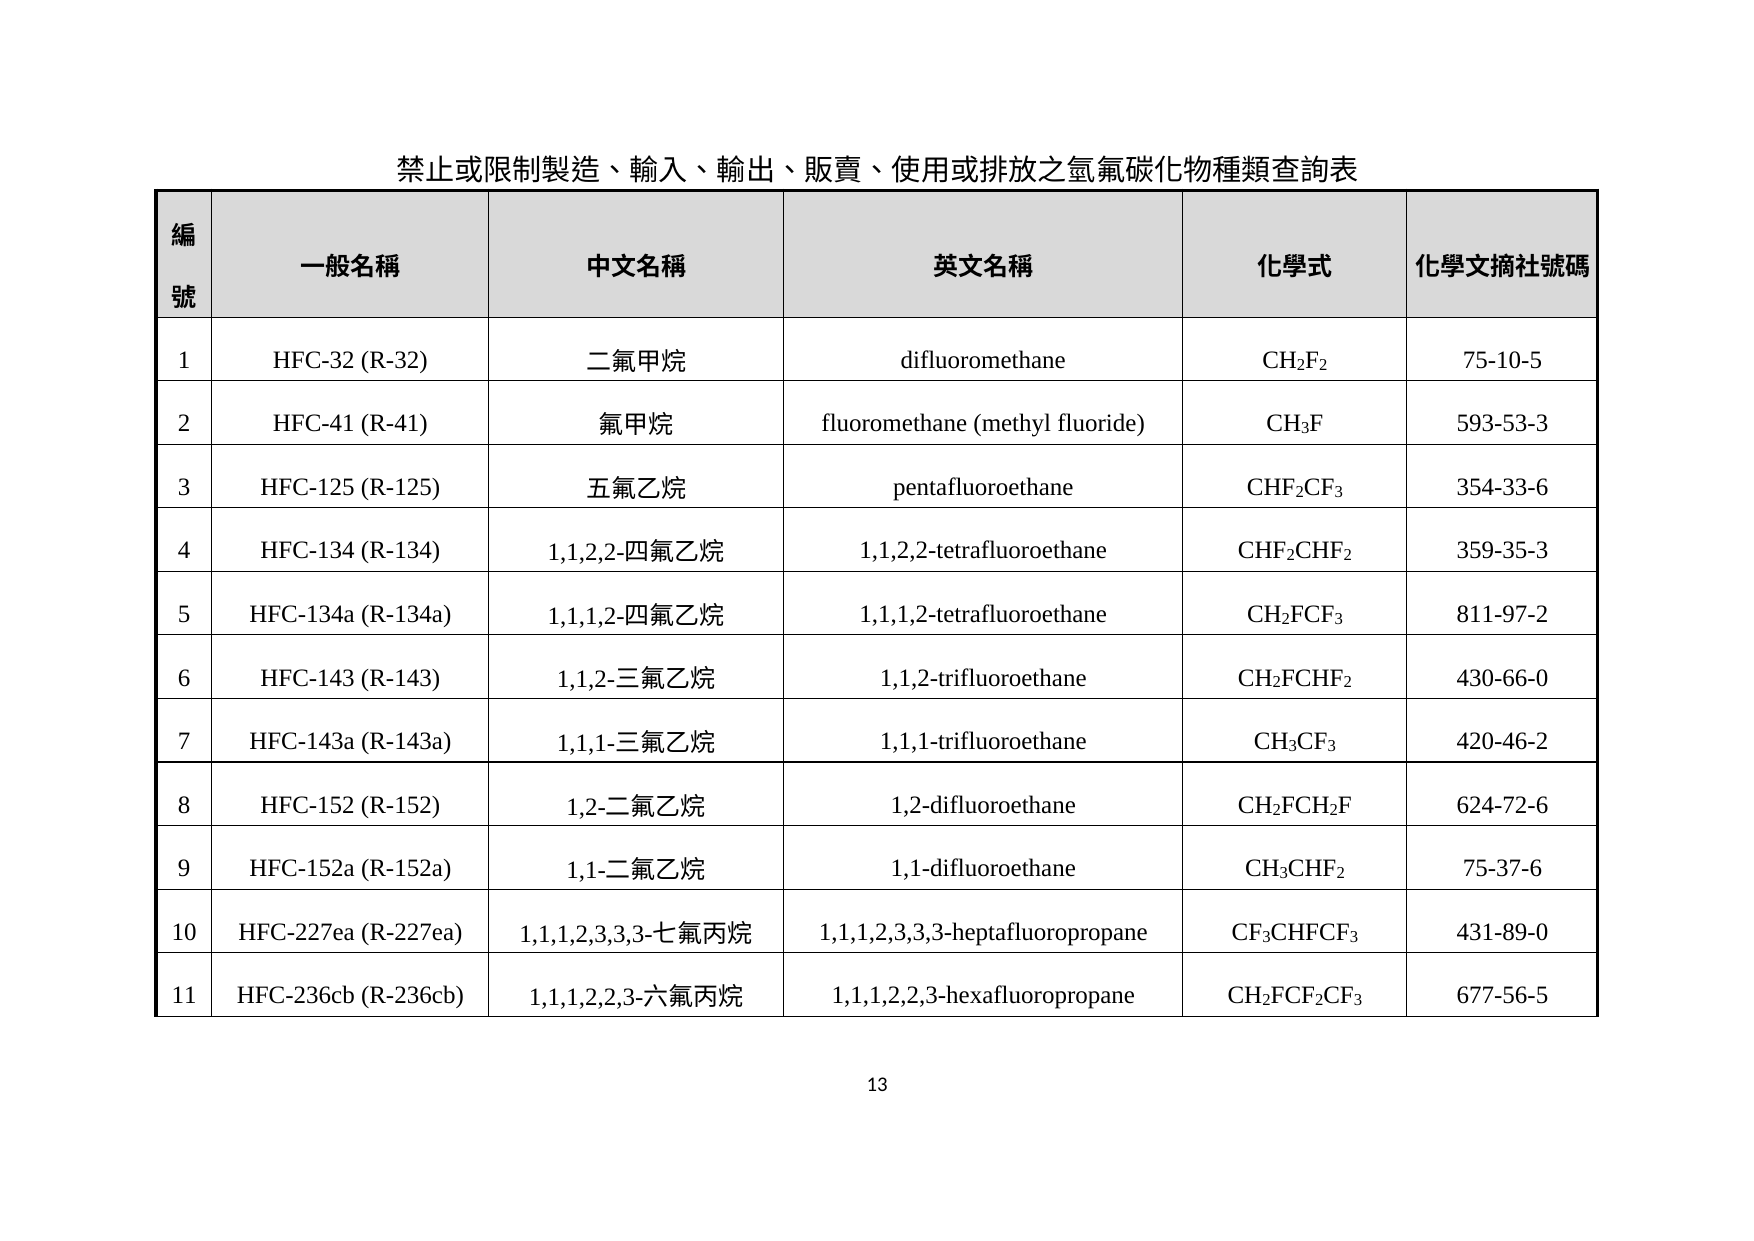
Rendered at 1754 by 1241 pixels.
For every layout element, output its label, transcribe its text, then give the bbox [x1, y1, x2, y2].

table_cell HFC-134 (R-134) [212, 508, 488, 571]
table_cell HFC-152 (R-152) [212, 763, 488, 825]
table_cell HFC-125 (R-125) [212, 445, 488, 507]
table_cell 1,1,1,2,2,3-hexafluoropropane [784, 953, 1182, 1016]
table_cell 420-46-2 [1407, 699, 1596, 761]
table_cell difluoromethane [784, 318, 1182, 380]
table_cell 6 [158, 635, 211, 698]
table_cell 10 [158, 890, 211, 952]
table_cell 二氟甲烷 [489, 318, 783, 380]
table_cell 1,1,2,2-四氟乙烷 [489, 508, 783, 571]
table_cell 1,2-difluoroethane [784, 763, 1182, 825]
table_cell 811-97-2 [1407, 572, 1596, 634]
table_cell 1,2-二氟乙烷 [489, 763, 783, 825]
table_cell 1,1,1,2,3,3,3-七氟丙烷 [489, 890, 783, 952]
table_cell 1 [158, 318, 211, 380]
table_header 中文名稱 [489, 192, 783, 317]
table_cell 431-89-0 [1407, 890, 1596, 952]
table_cell HFC-236cb (R-236cb) [212, 953, 488, 1016]
table_cell HFC-143a (R-143a) [212, 699, 488, 761]
table_cell CH3CF3 [1183, 699, 1406, 761]
table_cell HFC-143 (R-143) [212, 635, 488, 698]
table_cell 1,1,2,2-tetrafluoroethane [784, 508, 1182, 571]
table_cell 3 [158, 445, 211, 507]
table_cell 8 [158, 763, 211, 825]
table_cell 359-35-3 [1407, 508, 1596, 571]
table_cell 75-37-6 [1407, 826, 1596, 888]
table_cell fluoromethane (methyl fluoride) [784, 381, 1182, 444]
table_cell CHF2CHF2 [1183, 508, 1406, 571]
table_cell 1,1,1,2-四氟乙烷 [489, 572, 783, 634]
table_cell CF3CHFCF3 [1183, 890, 1406, 952]
table_cell 624-72-6 [1407, 763, 1596, 825]
table_cell HFC-41 (R-41) [212, 381, 488, 444]
table_header 編號 [158, 192, 211, 317]
table_cell 1,1-difluoroethane [784, 826, 1182, 888]
table_cell CH2F2 [1183, 318, 1406, 380]
table_cell CH2FCHF2 [1183, 635, 1406, 698]
table_cell HFC-152a (R-152a) [212, 826, 488, 888]
table_cell HFC-227ea (R-227ea) [212, 890, 488, 952]
table_cell CH2FCF2CF3 [1183, 953, 1406, 1016]
table_cell 7 [158, 699, 211, 761]
table_cell CH2FCF3 [1183, 572, 1406, 634]
table_cell 677-56-5 [1407, 953, 1596, 1016]
table_cell 9 [158, 826, 211, 888]
table_cell 2 [158, 381, 211, 444]
table_header 化學式 [1183, 192, 1406, 317]
table_cell CH3CHF2 [1183, 826, 1406, 888]
table_cell 五氟乙烷 [489, 445, 783, 507]
table_cell CHF2CF3 [1183, 445, 1406, 507]
table_cell HFC-134a (R-134a) [212, 572, 488, 634]
table_cell 1,1-二氟乙烷 [489, 826, 783, 888]
table_cell 1,1,1,2,3,3,3-heptafluoropropane [784, 890, 1182, 952]
table_cell 1,1,1-三氟乙烷 [489, 699, 783, 761]
table_cell 1,1,2-三氟乙烷 [489, 635, 783, 698]
table_header 英文名稱 [784, 192, 1182, 317]
table_cell 11 [158, 953, 211, 1016]
table_cell pentafluoroethane [784, 445, 1182, 507]
table_cell 354-33-6 [1407, 445, 1596, 507]
text 禁止或限制製造、輸入、輸出、販賣、使用或排放之氫氟碳化物種類查詢表 [118, 126, 1636, 188]
table_cell HFC-32 (R-32) [212, 318, 488, 380]
table_cell 593-53-3 [1407, 381, 1596, 444]
table_header 一般名稱 [212, 192, 488, 317]
table_cell CH3F [1183, 381, 1406, 444]
table_cell 5 [158, 572, 211, 634]
table_cell 75-10-5 [1407, 318, 1596, 380]
table_cell 氟甲烷 [489, 381, 783, 444]
table_cell 1,1,2-trifluoroethane [784, 635, 1182, 698]
table_cell 1,1,1-trifluoroethane [784, 699, 1182, 761]
table_header 化學文摘社號碼 [1407, 192, 1596, 317]
table_cell 430-66-0 [1407, 635, 1596, 698]
table_cell CH2FCH2F [1183, 763, 1406, 825]
table_cell 4 [158, 508, 211, 571]
table_cell 1,1,1,2,2,3-六氟丙烷 [489, 953, 783, 1016]
table_cell 1,1,1,2-tetrafluoroethane [784, 572, 1182, 634]
